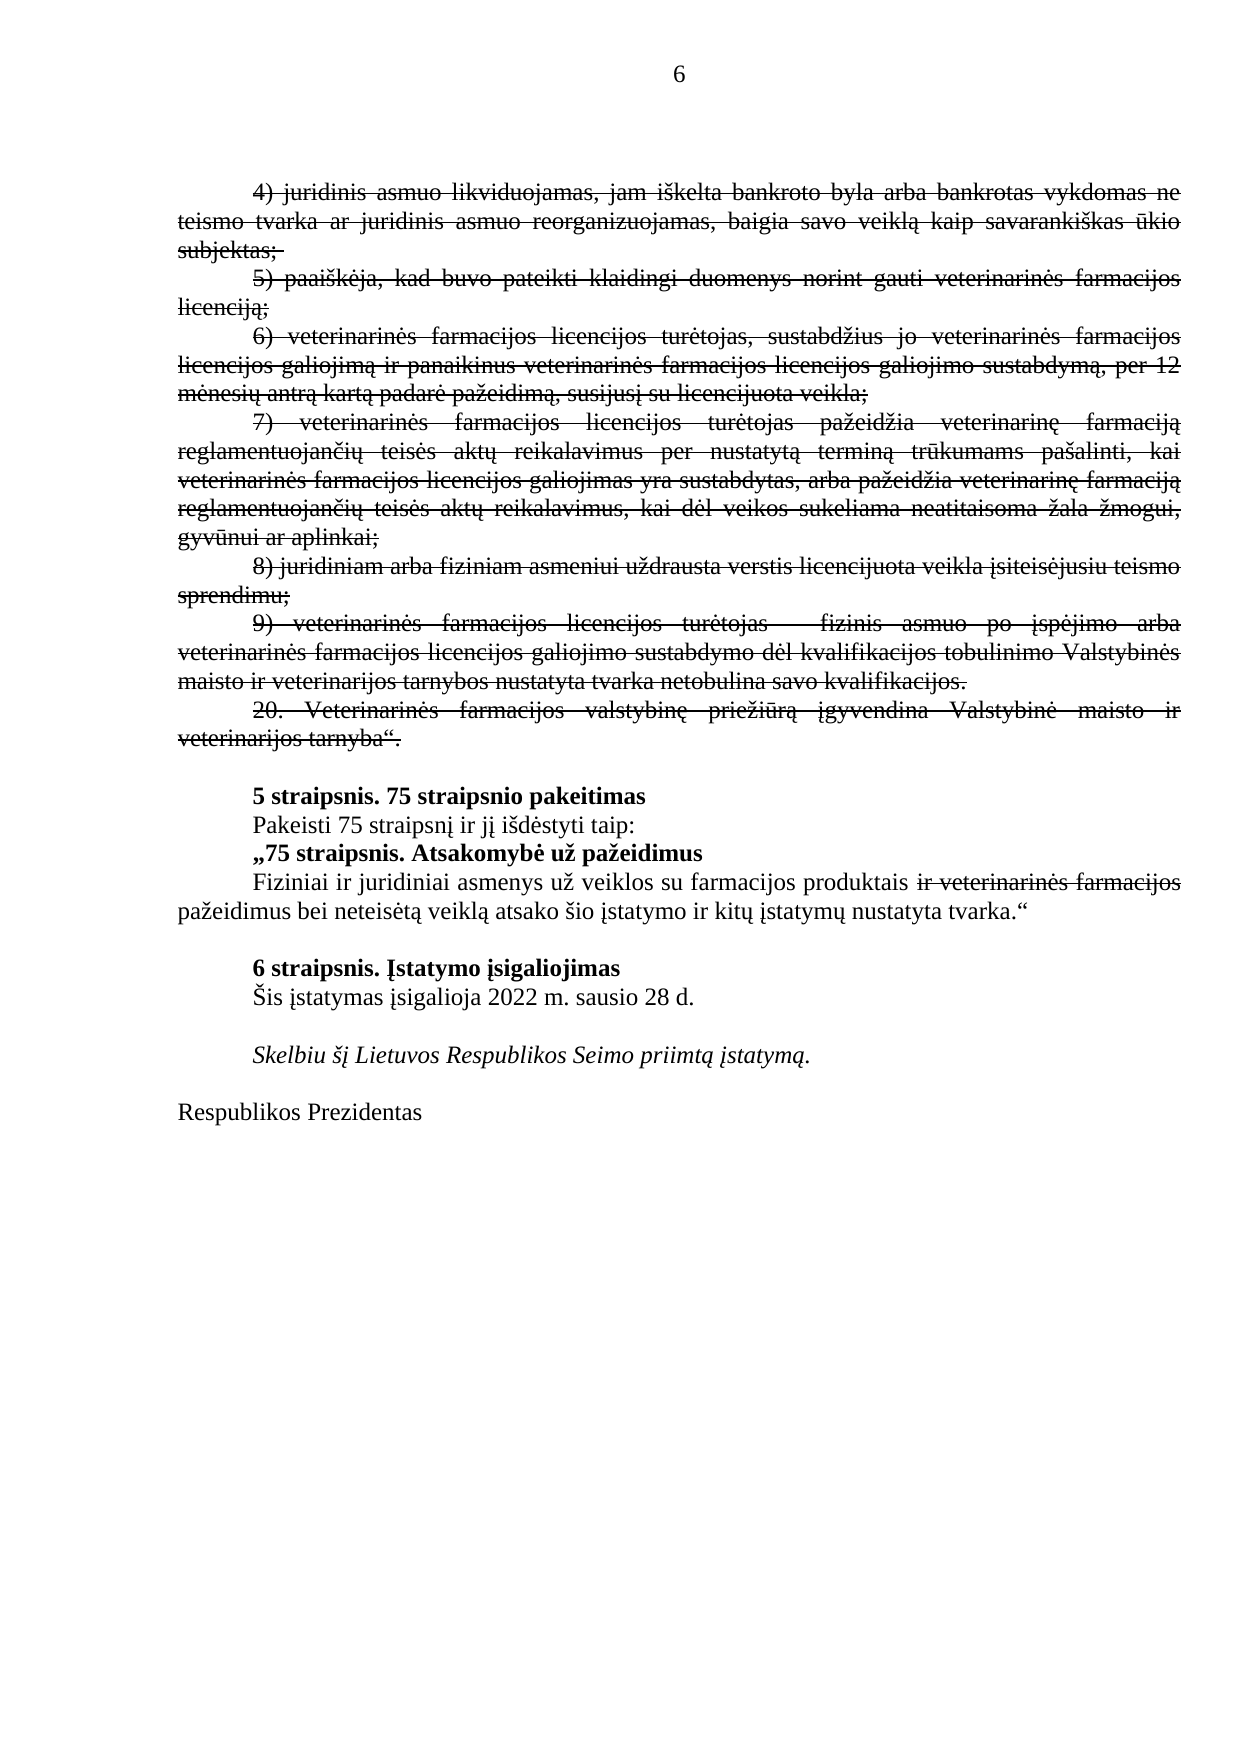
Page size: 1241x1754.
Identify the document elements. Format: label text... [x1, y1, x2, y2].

text 7) veterinarinės farmacijos licencijos turėtojas pažeidžia veterinarinę farmaciją reglamentuojančių teisės aktų reikalavimus per nustatytą terminą trūkumams pašalinti, kai veterinarinės farmacijos licencijos galiojimas yra sustabdytas, arba pažeidžia veterinarinę farmaciją reglamentuojančių teisės aktų reikalavimus, kai dėl veikos sukeliama neatitaisoma žala žmogui, gyvūnui ar aplinkai; [177, 453, 1181, 480]
text 6) veterinarinės farmacijos licencijos turėtojas, sustabdžius jo veterinarinės farmacijos licencijos galiojimą ir panaikinus veterinarinės farmacijos licencijos galiojimo sustabdymą, per 12 mėnesių antrą kartą padarė pažeidimą, susijusį su licencijuota veikla; [177, 321, 1181, 365]
text „75 straipsnis. Atsakomybė už pažeidimus [177, 838, 1181, 867]
text 4) juridinis asmuo likviduojamas, jam iškelta bankroto byla arba bankrotas vykdomas ne teismo tvarka ar juridinis asmuo reorganizuojamas, baigia savo veiklą kaip savarankiškas ūkio subjektas; [177, 177, 1181, 222]
text 6 straipsnis. Įstatymo įsigaliojimas [177, 953, 1181, 982]
text 7) veterinarinės farmacijos licencijos turėtojas pažeidžia veterinarinę farmaciją reglamentuojančių teisės aktų reikalavimus per nustatytą terminą trūkumams pašalinti, kai veterinarinės farmacijos licencijos galiojimas yra sustabdytas, arba pažeidžia veterinarinę farmaciją reglamentuojančių teisės aktų reikalavimus, kai dėl veikos sukeliama neatitaisoma žala žmogui, gyvūnui ar aplinkai; [177, 407, 1181, 452]
text 6) veterinarinės farmacijos licencijos turėtojas, sustabdžius jo veterinarinės farmacijos licencijos galiojimą ir panaikinus veterinarinės farmacijos licencijos galiojimo sustabdymą, per 12 mėnesių antrą kartą padarė pažeidimą, susijusį su licencijuota veikla; [177, 367, 1181, 407]
text 7) veterinarinės farmacijos licencijos turėtojas pažeidžia veterinarinę farmaciją reglamentuojančių teisės aktų reikalavimus per nustatytą terminą trūkumams pašalinti, kai veterinarinės farmacijos licencijos galiojimas yra sustabdytas, arba pažeidžia veterinarinę farmaciją reglamentuojančių teisės aktų reikalavimus, kai dėl veikos sukeliama neatitaisoma žala žmogui, gyvūnui ar aplinkai; [177, 481, 1181, 509]
text 20. Veterinarinės farmacijos valstybinę priežiūrą įgyvendina Valstybinė maisto ir veterinarijos tarnyba“. [177, 695, 1181, 752]
text Skelbiu šį Lietuvos Respublikos Seimo priimtą įstatymą. [177, 1040, 1181, 1068]
text Respublikos Prezidentas [177, 1097, 1181, 1126]
text Fiziniai ir juridiniai asmenys už veiklos su farmacijos produktais ir veterinarinės farmacijos pažeidimus bei neteisėtą veiklą atsako šio įstatymo ir kitų įstatymų nustatyta tvarka.“ [177, 867, 1181, 925]
text 5) paaiškėja, kad buvo pateikti klaidingi duomenys norint gauti veterinarinės farmacijos licenciją; [177, 263, 1181, 321]
text 9) veterinarinės farmacijos licencijos turėtojas – fizinis asmuo po įspėjimo arba veterinarinės farmacijos licencijos galiojimo sustabdymo dėl kvalifikacijos tobulinimo Valstybinės maisto ir veterinarijos tarnybos nustatyta tvarka netobulina savo kvalifikacijos. [177, 654, 1181, 695]
text 9) veterinarinės farmacijos licencijos turėtojas – fizinis asmuo po įspėjimo arba veterinarinės farmacijos licencijos galiojimo sustabdymo dėl kvalifikacijos tobulinimo Valstybinės maisto ir veterinarijos tarnybos nustatyta tvarka netobulina savo kvalifikacijos. [177, 608, 1181, 653]
text Pakeisti 75 straipsnį ir jį išdėstyti taip: [177, 810, 1181, 838]
text 8) juridiniam arba fiziniam asmeniui uždrausta verstis licencijuota veikla įsiteisėjusiu teismo sprendimu; [177, 551, 1181, 608]
text 4) juridinis asmuo likviduojamas, jam iškelta bankroto byla arba bankrotas vykdomas ne teismo tvarka ar juridinis asmuo reorganizuojamas, baigia savo veiklą kaip savarankiškas ūkio subjektas; [177, 223, 1181, 263]
text 5 straipsnis. 75 straipsnio pakeitimas [177, 781, 1181, 810]
text 7) veterinarinės farmacijos licencijos turėtojas pažeidžia veterinarinę farmaciją reglamentuojančių teisės aktų reikalavimus per nustatytą terminą trūkumams pašalinti, kai veterinarinės farmacijos licencijos galiojimas yra sustabdytas, arba pažeidžia veterinarinę farmaciją reglamentuojančių teisės aktų reikalavimus, kai dėl veikos sukeliama neatitaisoma žala žmogui, gyvūnui ar aplinkai; [177, 511, 1181, 551]
text Šis įstatymas įsigalioja 2022 m. sausio 28 d. [177, 982, 1181, 1011]
